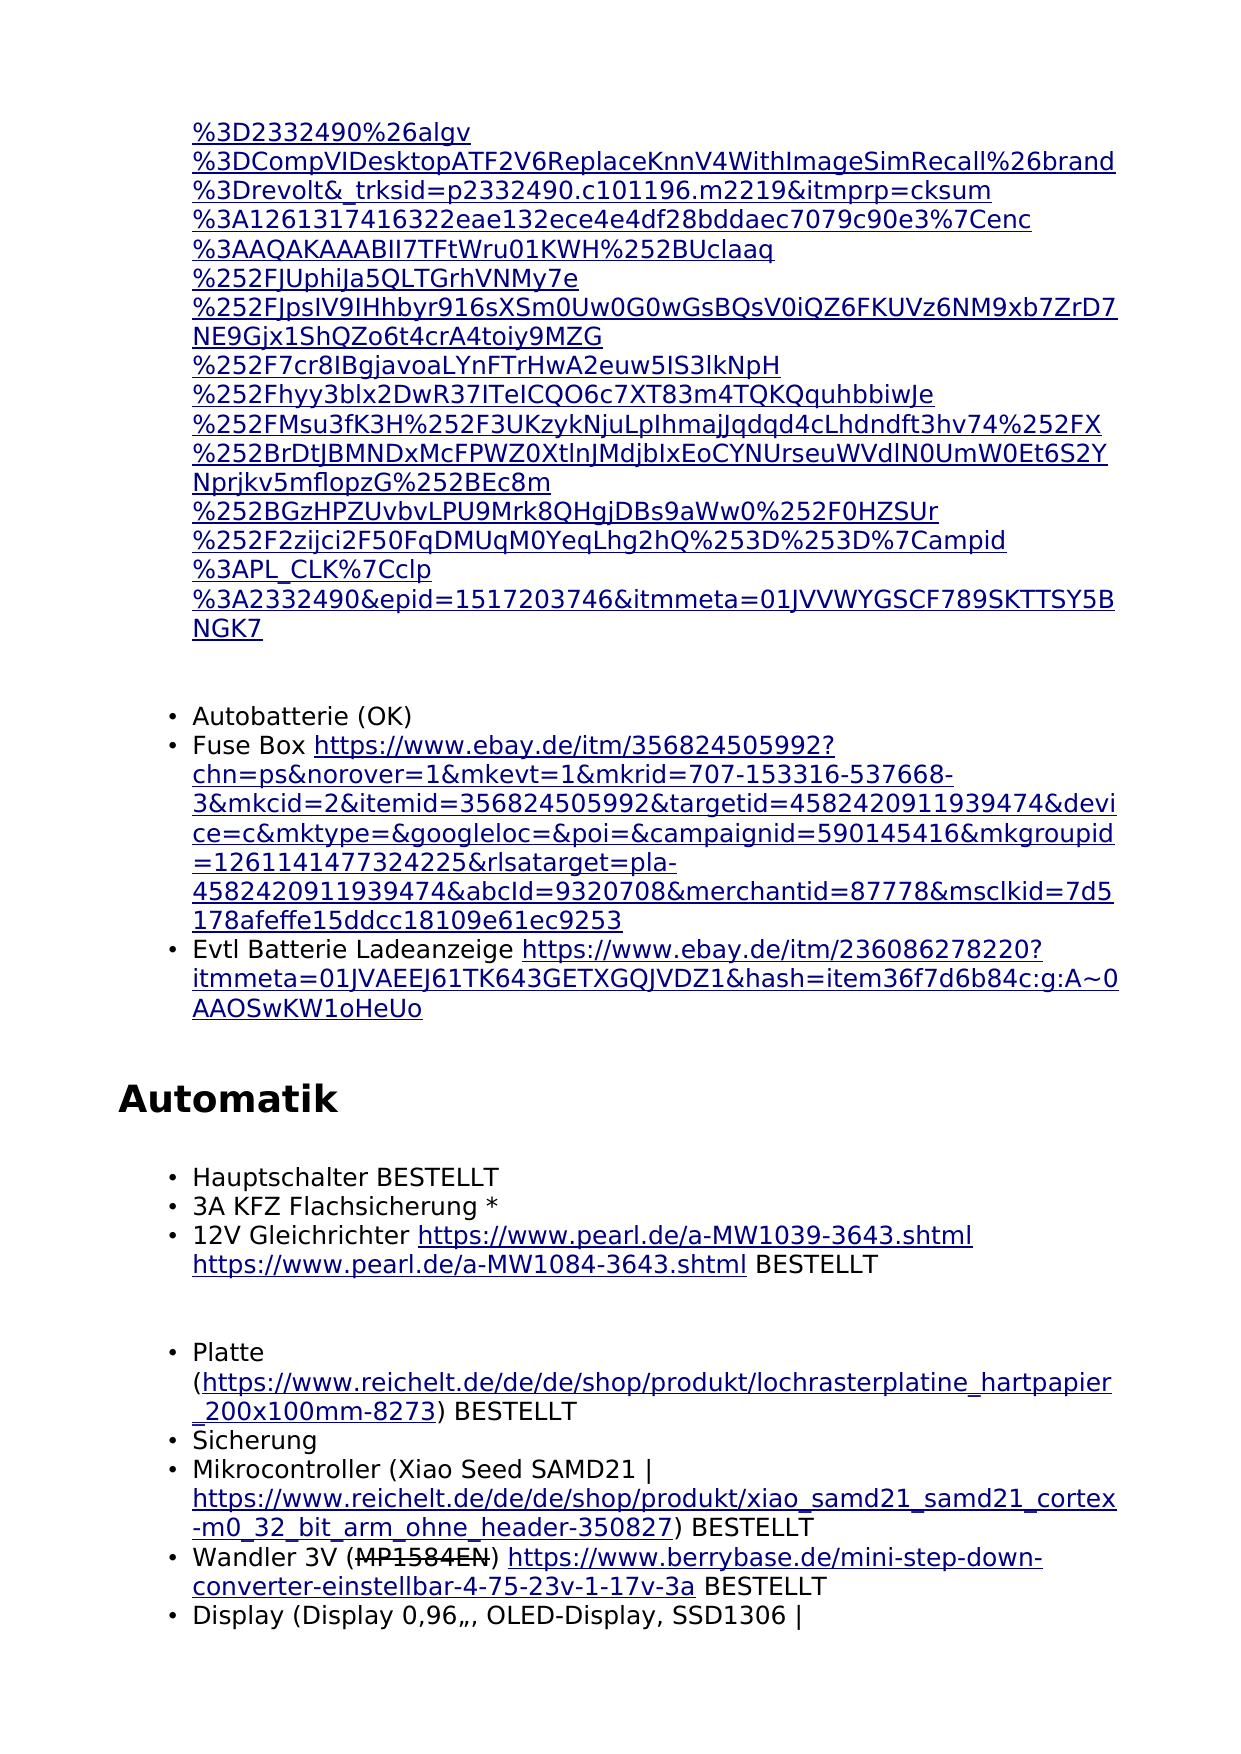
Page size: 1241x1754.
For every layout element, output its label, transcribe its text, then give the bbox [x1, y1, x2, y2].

list 3A KFZ Flachsicherung * [177, 1192, 1122, 1221]
list Fuse Box https://www.ebay.de/itm/356824505992?chn=ps&norover=1&mkevt=1&mkrid=707-153316-537668-3&mkcid=2&itemid=356824505992&targetid=4582420911939474&device=c&mktype=&googleloc=&poi=&campaignid=590145416&mkgroupid=1261141477324225&rlsatarget=pla-4582420911939474&abcId=9320708&merchantid=87778&msclkid=7d5178afeffe15ddcc18109e61ec9253 [177, 731, 1122, 935]
list 12V Gleichrichter https://www.pearl.de/a-MW1039-3643.shtml https://www.pearl.de/a-MW1084-3643.shtml BESTELLT [177, 1221, 1122, 1280]
list Display (Display 0,96„, OLED-Display, SSD1306 | [177, 1601, 1122, 1630]
subtitle Automatik [118, 1077, 1122, 1121]
list Evtl Batterie Ladeanzeige https://www.ebay.de/itm/236086278220?itmmeta=01JVAEEJ61TK643GETXGQJVDZ1&hash=item36f7d6b84c:g:A~0AAOSwKW1oHeUo [177, 935, 1122, 1023]
list %3D2332490%26algv%3DCompVIDesktopATF2V6ReplaceKnnV4WithImageSimRecall%26brand%3Drevolt&_trksid=p2332490.c101196.m2219&itmprp=cksum%3A1261317416322eae132ece4e4df28bddaec7079c90e3%7Cenc%3AAQAKAAABII7TFtWru01KWH%252BUclaaq%252FJUphiJa5QLTGrhVNMy7e%252FJpsIV9IHhbyr916sXSm0Uw0G0wGsBQsV0iQZ6FKUVz6NM9xb7ZrD7NE9Gjx1ShQZo6t4crA4toiy9MZG%252F7cr8IBgjavoaLYnFTrHwA2euw5IS3lkNpH%252Fhyy3blx2DwR37ITeICQO6c7XT83m4TQKQquhbbiwJe%252FMsu3fK3H%252F3UKzykNjuLpIhmajJqdqd4cLhdndft3hv74%252FX%252BrDtJBMNDxMcFPWZ0XtlnJMdjbIxEoCYNUrseuWVdlN0UmW0Et6S2YNprjkv5mflopzG%252BEc8m%252BGzHPZUvbvLPU9Mrk8QHgjDBs9aWw0%252F0HZSUr%252F2zijci2F50FqDMUqM0YeqLhg2hQ%253D%253D%7Campid%3APL_CLK%7Cclp%3A2332490&epid=1517203746&itmmeta=01JVVWYGSCF789SKTTSY5BNGK7 [177, 118, 1122, 643]
list Wandler 3V (MP1584EN) https://www.berrybase.de/mini-step-down-converter-einstellbar-4-75-23v-1-17v-3a BESTELLT [177, 1543, 1122, 1601]
list Mikrocontroller (Xiao Seed SAMD21 | https://www.reichelt.de/de/de/shop/produkt/xiao_samd21_samd21_cortex-m0_32_bit_arm_ohne_header-350827) BESTELLT [177, 1455, 1122, 1543]
list Sicherung [177, 1426, 1122, 1455]
list Autobatterie (OK) [177, 702, 1122, 731]
list Hauptschalter BESTELLT [177, 1163, 1122, 1192]
list Platte (https://www.reichelt.de/de/de/shop/produkt/lochrasterplatine_hartpapier_200x100mm-8273) BESTELLT [177, 1339, 1122, 1426]
